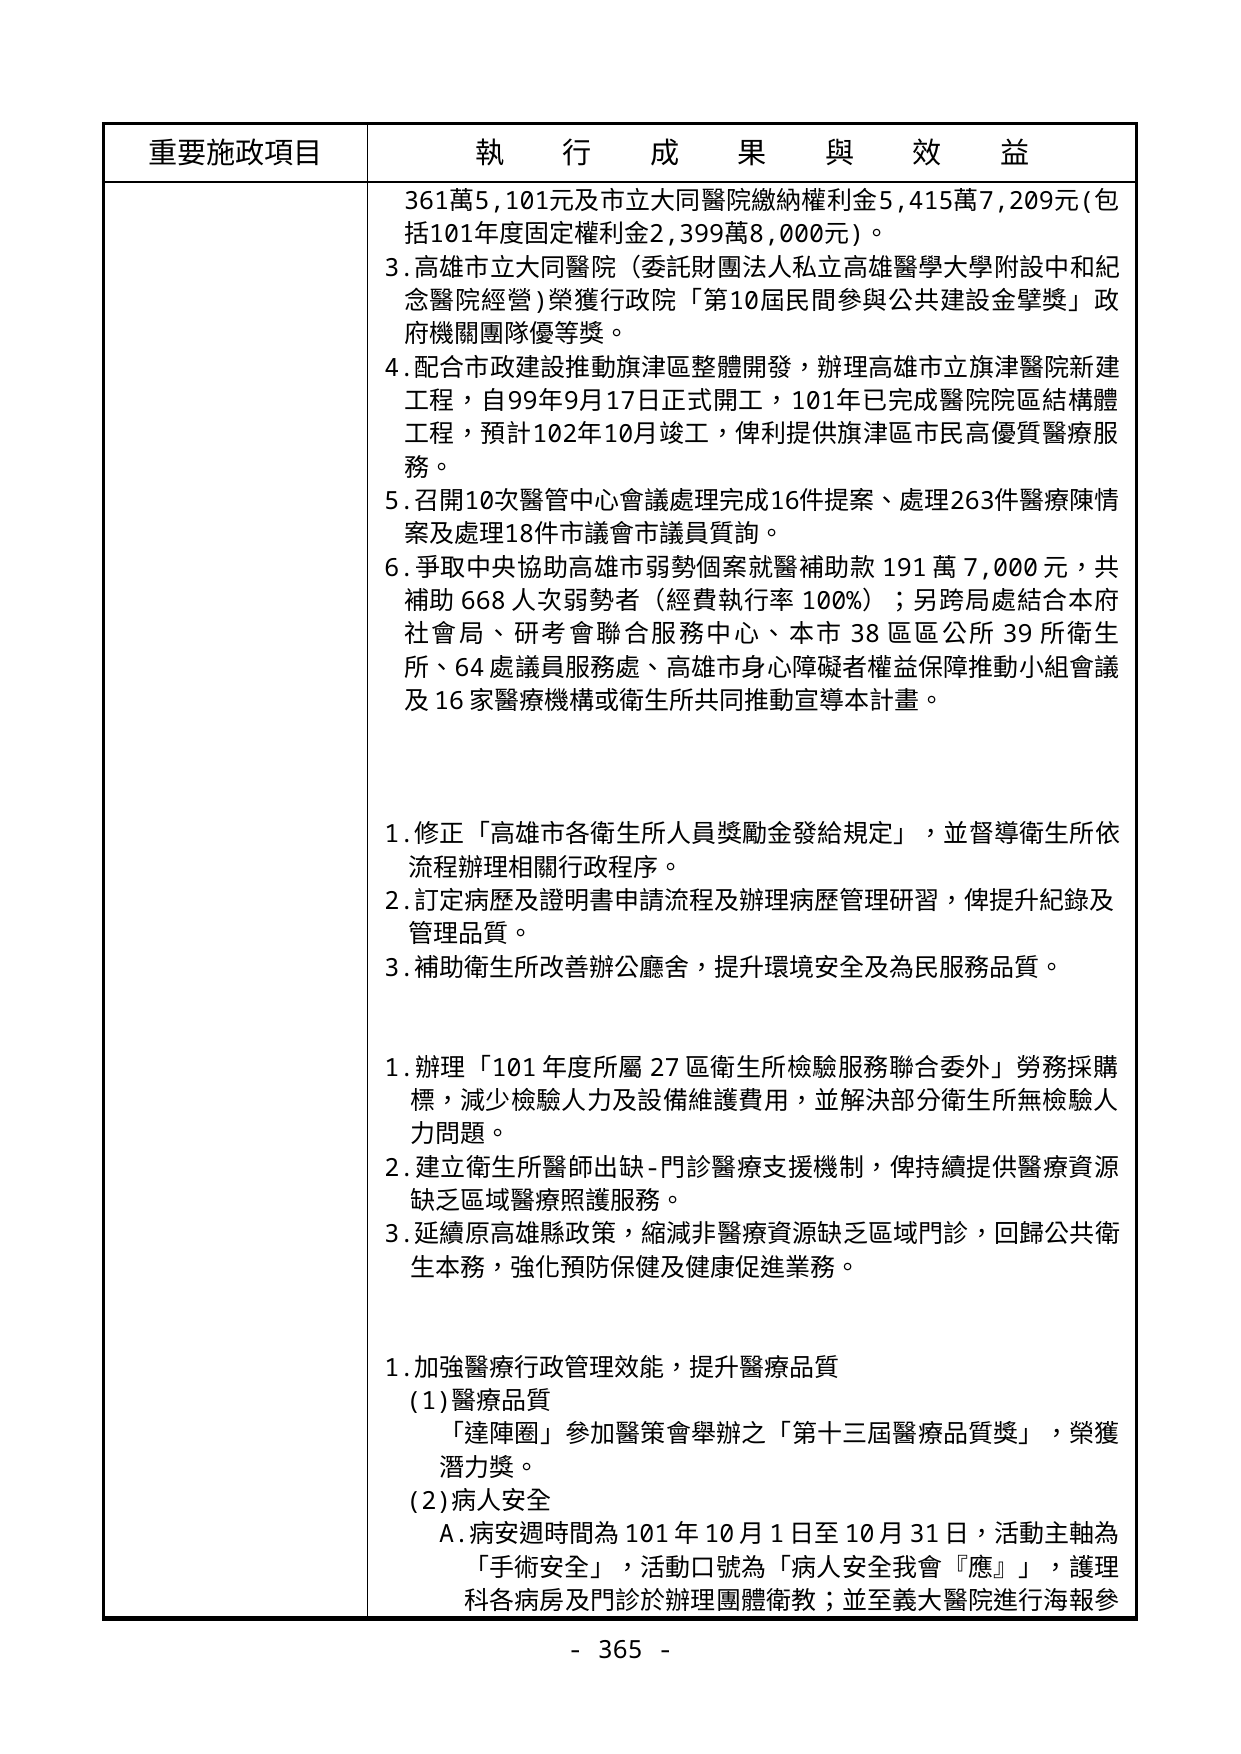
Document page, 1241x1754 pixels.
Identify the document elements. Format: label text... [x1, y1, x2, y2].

table_header 執 行 成 果 與 效 益 [368, 125, 1135, 181]
table_cell 361萬5,101元及市立大同醫院繳納權利金5,415萬7,209元(包括101年度固定權利金2,399萬8,000元)。 3.高雄市立大同醫院（委託財團法人私立高雄醫學大學附設中和紀念醫院經營)榮獲行政院「第10屆民間參與公共建設金擘獎」政府機關團隊優等獎。 4.配合市政建設推動旗津區整體開發，辦理高雄市立旗津醫院新建工程，自99年9月17日正式開工，101年已完成醫院院區結構體工程，預計102年10月竣工，俾利提供旗津區市民高優質醫療服務。 5.召開10次醫管中心會議處理完成16件提案、處理263件醫療陳情案及處理18件市議會市議員質詢。 6.爭取中央協助高雄市弱勢個案就醫補助款191萬7,000元，共補助668人次弱勢者（經費執行率100%）；另跨局處結合本府社會局、研考會聯合服務中心、本市38區區公所39所衛生所、64處議員服務處、高雄市身心障礙者權益保障推動小組會議及16家醫療機構或衛生所共同推動宣導本計畫。 1.修正「高雄市各衛生所人員獎勵金發給規定」，並督導衛生所依流程辦理相關行政程序。 2.訂定病歷及證明書申請流程及辦理病歷管理研習，俾提升紀錄及管理品質。 3.補助衛生所改善辦公廳舍，提升環境安全及為民服務品質。 1.辦理「101年度所屬27區衛生所檢驗服務聯合委外」勞務採購標，減少檢驗人力及設備維護費用，並解決部分衛生所無檢驗人力問題。 2.建立衛生所醫師出缺-門診醫療支援機制，俾持續提供醫療資源缺乏區域醫療照護服務。 3.延續原高雄縣政策，縮減非醫療資源缺乏區域門診，回歸公共衛生本務，強化預防保健及健康促進業務。 1.加強醫療行政管理效能，提升醫療品質 (1)醫療品質 「達陣圈」參加醫策會舉辦之「第十三屆醫療品質獎」，榮獲潛力獎。 (2)病人安全 A.病安週時間為101年10月1日至10月31日，活動主軸為「手術安全」，活動口號為「病人安全我會『應』」，護理科各病房及門診於辦理團體衛教；並至義大醫院進行海報參 [368, 183, 1135, 1616]
table_cell [105, 183, 367, 1616]
table_header 重要施政項目 [105, 125, 367, 181]
